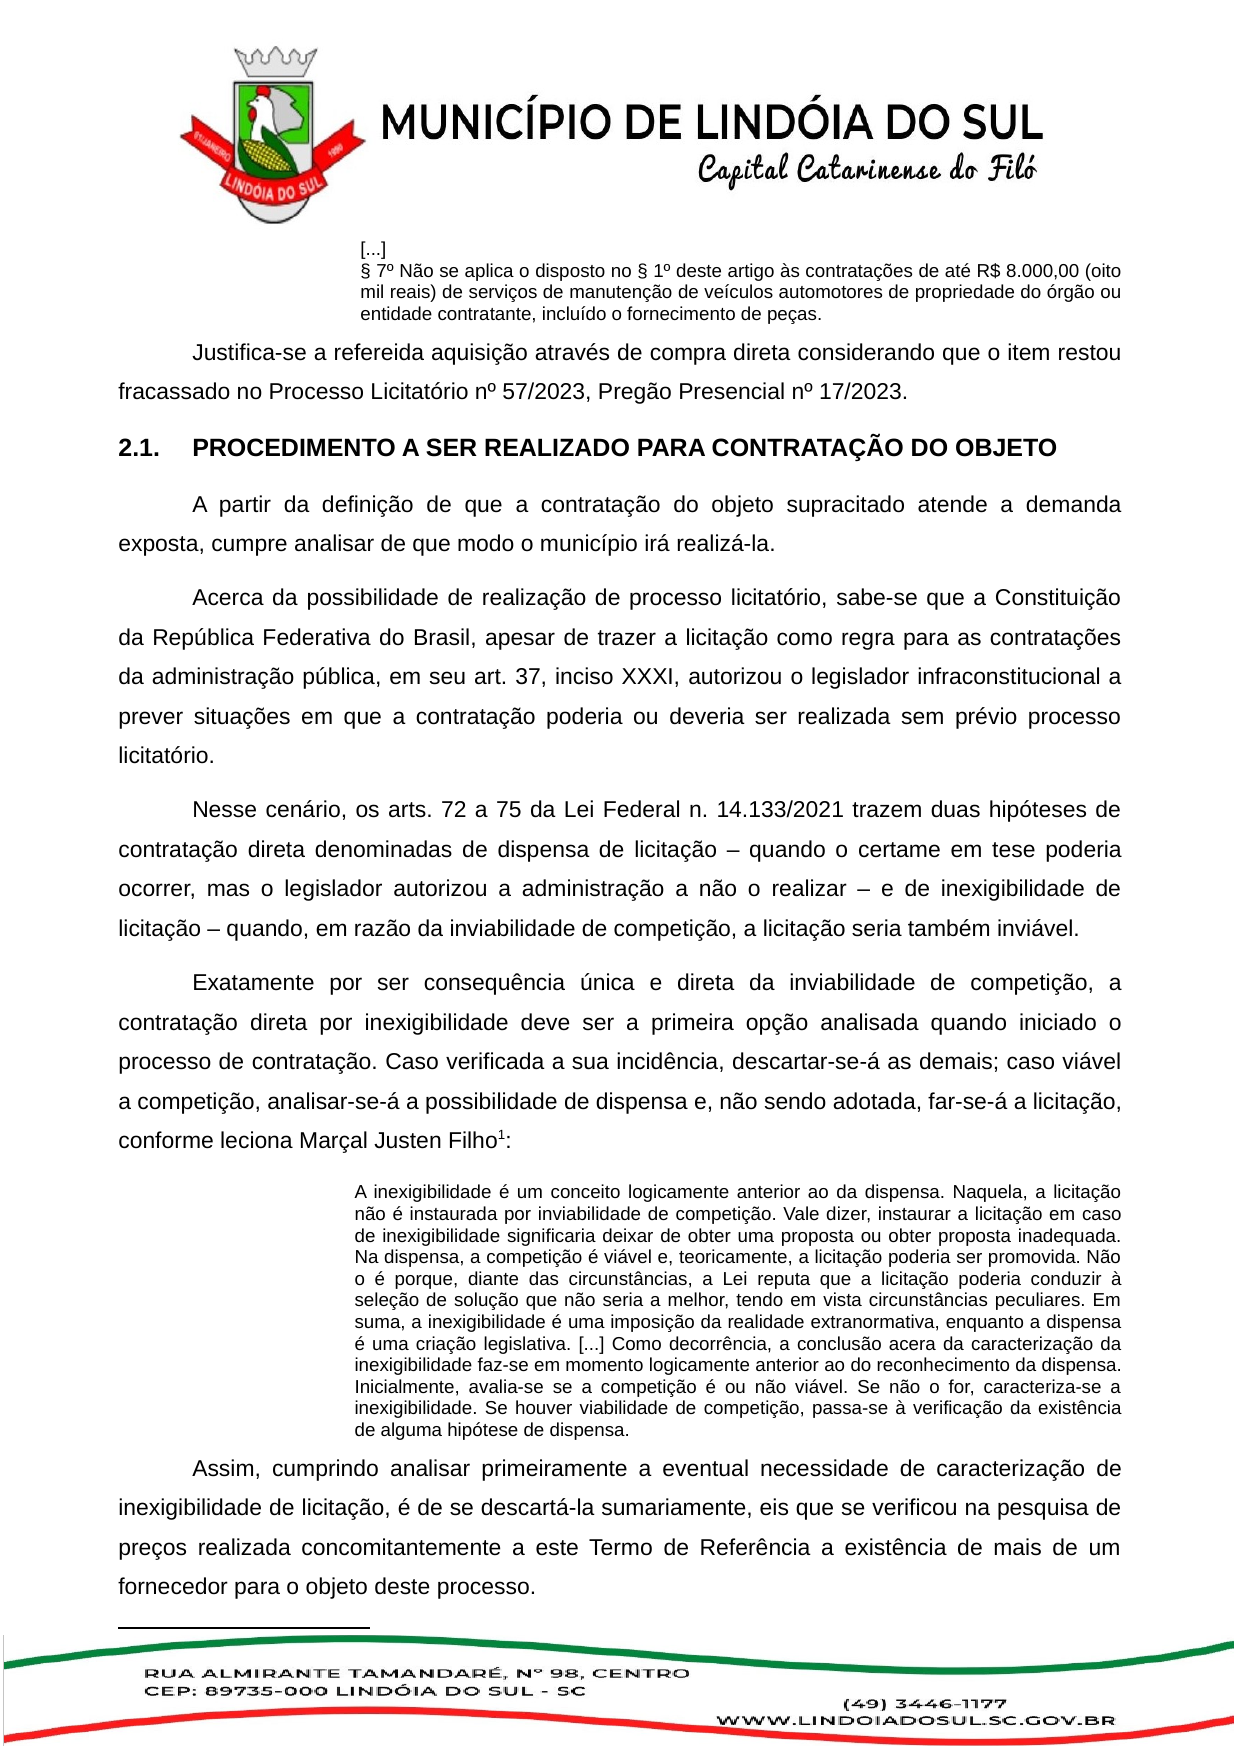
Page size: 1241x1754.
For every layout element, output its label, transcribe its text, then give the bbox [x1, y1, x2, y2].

text Assim, cumprindo analisar primeiramente a eventual necessidade de caracterização de inexigibilidade de licitação, é de se descartá-la sumariamente, eis que se verificou na pesquisa de preços realizada concomitantemente a este Termo de Referência a existência de mais de um fornecedor para o objeto deste processo. [118, 1455, 1122, 1600]
text § 7º Não se aplica o disposto no § 1º deste artigo às contratações de até R$ 8.000,00 (oito mil reais) de serviços de manutenção de veículos automotores de propriedade do órgão ou entidade contratante, incluído o fornecimento de peças. [360, 259, 1122, 324]
text A partir da definição de que a contratação do objeto supracitado atende a demanda exposta, cumpre analisar de que modo o município irá realizá-la. [118, 491, 1122, 556]
text Acerca da possibilidade de realização de processo licitatório, sabe-se que a Constituição da República Federativa do Brasil, apesar de trazer a licitação como regra para as contratações da administração pública, em seu art. 37, inciso XXXI, autorizou o legislador infraconstitucional a prever situações em que a contratação poderia ou deveria ser realizada sem prévio processo licitatório. [118, 584, 1122, 768]
text Nesse cenário, os arts. 72 a 75 da Lei Federal n. 14.133/2021 trazem duas hipóteses de contratação direta denominadas de dispensa de licitação – quando o certame em tese poderia ocorrer, mas o legislador autorizou a administração a não o realizar – e de inexigibilidade de licitação – quando, em razão da inviabilidade de competição, a licitação seria também inviável. [118, 796, 1122, 941]
text Justifica-se a refereida aquisição através de compra direta considerando que o item restou fracassado no Processo Licitatório nº 57/2023, Pregão Presencial nº 17/2023. [118, 339, 1122, 405]
picture [4, 1635, 1233, 1746]
list PROCEDIMENTO A SER REALIZADO PARA CONTRATAÇÃO DO OBJETO [118, 433, 1122, 461]
text A inexigibilidade é um conceito logicamente anterior ao da dispensa. Naquela, a licitação não é instaurada por inviabilidade de competição. Vale dizer, instaurar a licitação em caso de inexigibilidade significaria deixar de obter uma proposta ou obter proposta inadequada. Na dispensa, a competição é viável e, teoricamente, a licitação poderia ser promovida. Não o é porque, diante das circunstâncias, a Lei reputa que a licitação poderia conduzir à seleção de solução que não seria a melhor, tendo em vista circunstâncias peculiares. Em suma, a inexigibilidade é uma imposição da realidade extranormativa, enquanto a dispensa é uma criação legislativa. [...] Como decorrência, a conclusão acera da caracterização da inexigibilidade faz-se em momento logicamente anterior ao do reconhecimento da dispensa. Inicialmente, avalia-se se a competição é ou não viável. Se não o for, caracteriza-se a inexigibilidade. Se houver viabilidade de competição, passa-se à verificação da existência de alguma hipótese de dispensa. [354, 1181, 1122, 1440]
text [...] [360, 238, 1122, 259]
picture [122, 31, 1121, 232]
text Exatamente por ser consequência única e direta da inviabilidade de competição, a contratação direta por inexigibilidade deve ser a primeira opção analisada quando iniciado o processo de contratação. Caso verificada a sua incidência, descartar-se-á as demais; caso viável a competição, analisar-se-á a possibilidade de dispensa e, não sendo adotada, far-se-á a licitação, conforme leciona Marçal Justen Filho: [118, 969, 1122, 1153]
